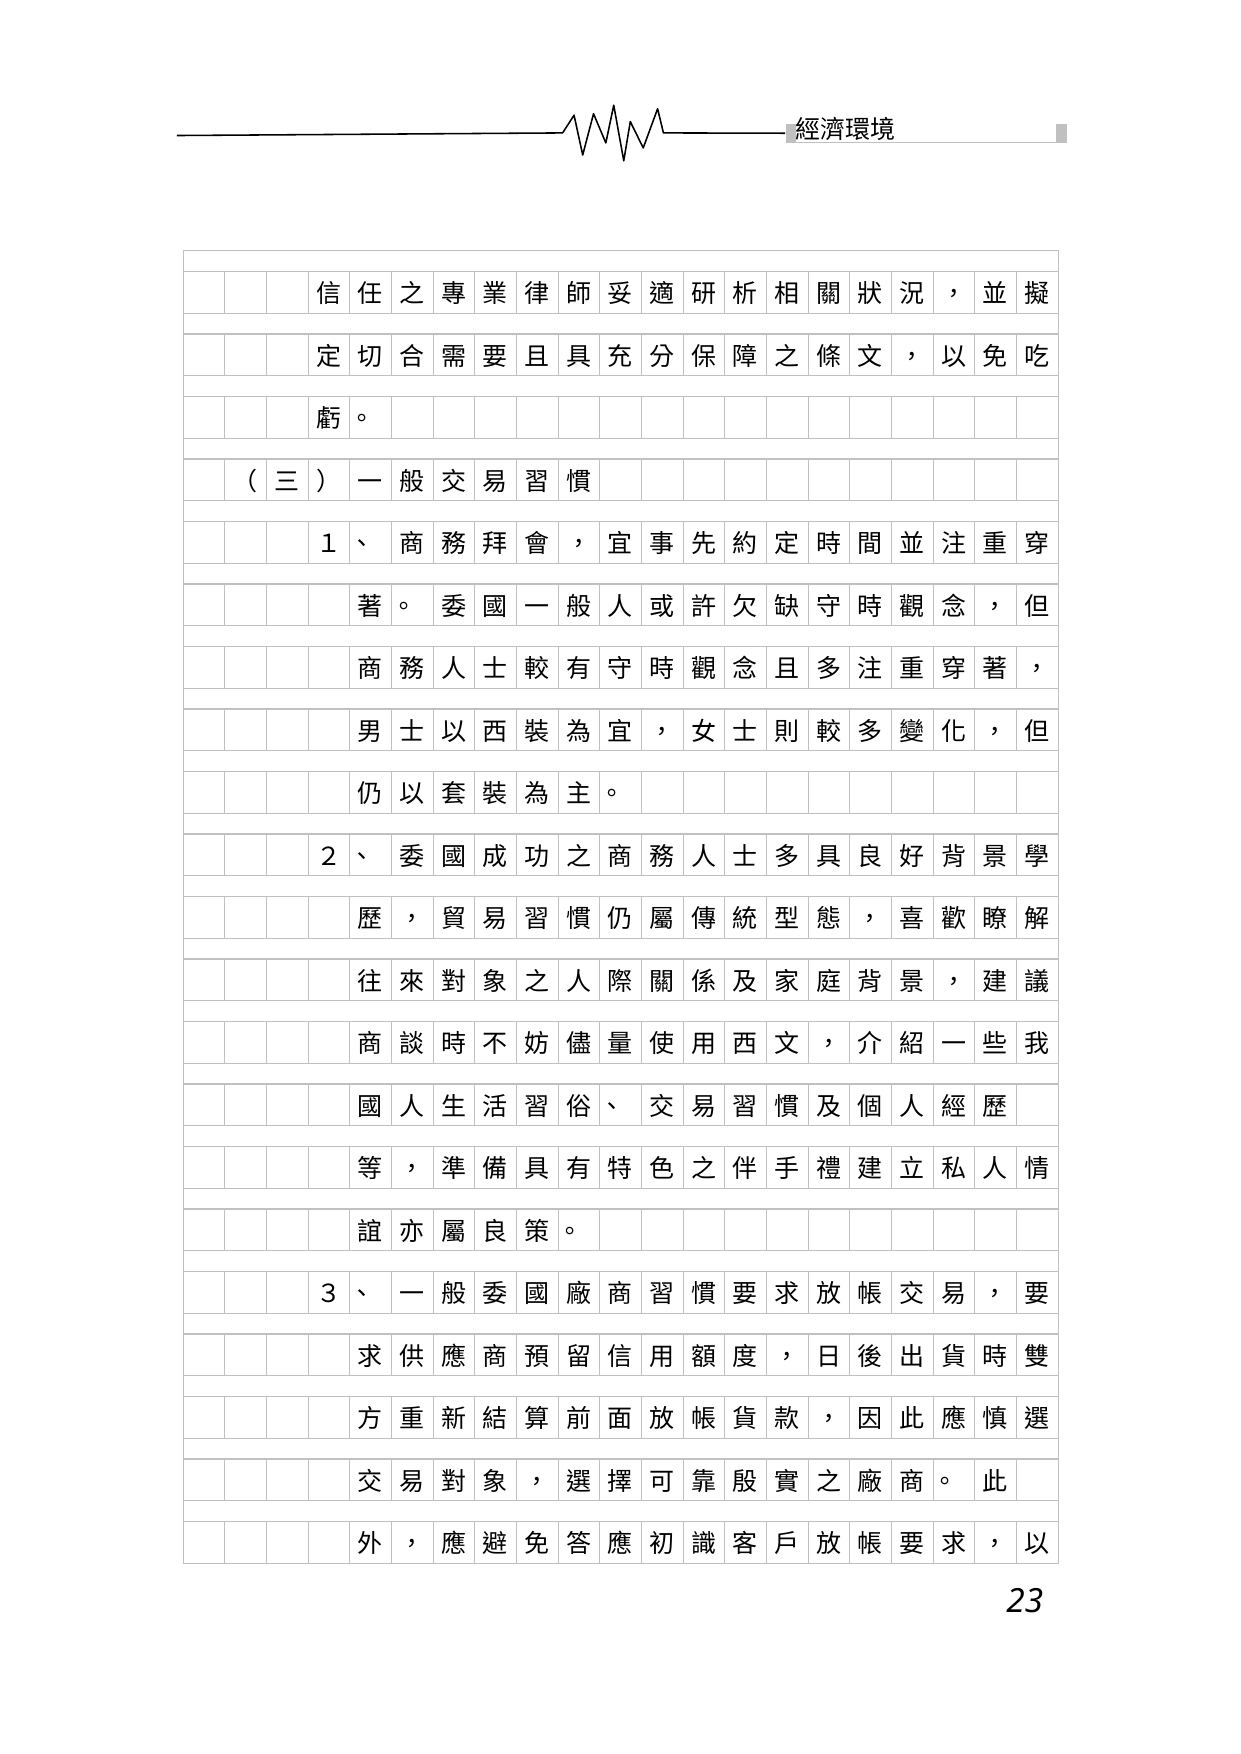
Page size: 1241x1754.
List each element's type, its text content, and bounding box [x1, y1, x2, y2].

text １、商務拜會，宜事先約定時間並注重穿著。委國一般人或許欠缺守時觀念，但商務人士較有守時觀念且多注重穿著，男士以西裝為宜，女士則較多變化，但仍以套裝為主。 [850, 522, 891, 563]
text 建 [850, 1147, 891, 1188]
text １、商務拜會，宜事先約定時間並注重穿著。委國一般人或許欠缺守時觀念，但商務人士較有守時觀念且多注重穿著，男士以西裝為宜，女士則較多變化，但仍以套裝為主。 [350, 772, 391, 813]
text 研 [684, 272, 724, 313]
text １、商務拜會，宜事先約定時間並注重穿著。委國一般人或許欠缺守時觀念，但商務人士較有守時觀念且多注重穿著，男士以西裝為宜，女士則較多變化，但仍以套裝為主。 [642, 585, 683, 625]
text １、商務拜會，宜事先約定時間並注重穿著。委國一般人或許欠缺守時觀念，但商務人士較有守時觀念且多注重穿著，男士以西裝為宜，女士則較多變化，但仍以套裝為主。 [684, 647, 724, 688]
text 需 [434, 335, 474, 375]
text 庭 [809, 960, 849, 1000]
text [281, 939, 1058, 958]
text 障 [725, 335, 766, 375]
text １、商務拜會，宜事先約定時間並注重穿著。委國一般人或許欠缺守時觀念，但商務人士較有守時觀念且多注重穿著，男士以西裝為宜，女士則較多變化，但仍以套裝為主。 [767, 522, 808, 563]
text 多 [767, 835, 808, 875]
text 虧 [309, 397, 349, 438]
text １、商務拜會，宜事先約定時間並注重穿著。委國一般人或許欠缺守時觀念，但商務人士較有守時觀念且多注重穿著，男士以西裝為宜，女士則較多變化，但仍以套裝為主。 [892, 772, 933, 813]
text 禮 [809, 1147, 849, 1188]
text 些 [975, 1022, 1016, 1063]
text 儘 [559, 1022, 599, 1063]
text 建 [975, 960, 1016, 1000]
text 一 [934, 1022, 974, 1063]
text 文 [767, 1022, 808, 1063]
text [281, 1189, 1058, 1208]
text 量 [600, 1022, 641, 1063]
text 之 [767, 335, 808, 375]
text 誼 [350, 1210, 391, 1250]
text 之 [559, 835, 599, 875]
text [207, 460, 224, 500]
text ， [934, 960, 974, 1000]
text 手 [767, 1147, 808, 1188]
text 紹 [892, 1022, 933, 1063]
text 易 [684, 1085, 724, 1125]
text 國 [350, 1085, 391, 1125]
text 、 [350, 835, 391, 875]
text 國 [434, 835, 474, 875]
text 等 [350, 1147, 391, 1188]
text 貿 [434, 897, 474, 938]
text １、商務拜會，宜事先約定時間並注重穿著。委國一般人或許欠缺守時觀念，但商務人士較有守時觀念且多注重穿著，男士以西裝為宜，女士則較多變化，但仍以套裝為主。 [975, 585, 1016, 625]
text １、商務拜會，宜事先約定時間並注重穿著。委國一般人或許欠缺守時觀念，但商務人士較有守時觀念且多注重穿著，男士以西裝為宜，女士則較多變化，但仍以套裝為主。 [934, 647, 974, 688]
text １、商務拜會，宜事先約定時間並注重穿著。委國一般人或許欠缺守時觀念，但商務人士較有守時觀念且多注重穿著，男士以西裝為宜，女士則較多變化，但仍以套裝為主。 [475, 522, 516, 563]
text [850, 460, 891, 500]
text [809, 460, 849, 500]
text 西 [725, 1022, 766, 1063]
text [975, 460, 1016, 500]
text 要 [475, 335, 516, 375]
text 。 [559, 1210, 599, 1250]
text １、商務拜會，宜事先約定時間並注重穿著。委國一般人或許欠缺守時觀念，但商務人士較有守時觀念且多注重穿著，男士以西裝為宜，女士則較多變化，但仍以套裝為主。 [1017, 522, 1058, 563]
text １、商務拜會，宜事先約定時間並注重穿著。委國一般人或許欠缺守時觀念，但商務人士較有守時觀念且多注重穿著，男士以西裝為宜，女士則較多變化，但仍以套裝為主。 [600, 585, 641, 625]
text ， [392, 1147, 433, 1188]
text [725, 460, 766, 500]
text （ [225, 460, 266, 500]
text 況 [892, 272, 933, 313]
text 委 [392, 835, 433, 875]
text １、商務拜會，宜事先約定時間並注重穿著。委國一般人或許欠缺守時觀念，但商務人士較有守時觀念且多注重穿著，男士以西裝為宜，女士則較多變化，但仍以套裝為主。 [559, 710, 599, 750]
text 。 [350, 397, 391, 438]
text 準 [434, 1147, 474, 1188]
text 析 [725, 272, 766, 313]
text 慣 [559, 897, 599, 938]
text １、商務拜會，宜事先約定時間並注重穿著。委國一般人或許欠缺守時觀念，但商務人士較有守時觀念且多注重穿著，男士以西裝為宜，女士則較多變化，但仍以套裝為主。 [309, 522, 349, 563]
text １、商務拜會，宜事先約定時間並注重穿著。委國一般人或許欠缺守時觀念，但商務人士較有守時觀念且多注重穿著，男士以西裝為宜，女士則較多變化，但仍以套裝為主。 [281, 501, 1058, 521]
text [281, 1126, 1058, 1146]
text 習 [725, 1085, 766, 1125]
text 好 [892, 835, 933, 875]
text １、商務拜會，宜事先約定時間並注重穿著。委國一般人或許欠缺守時觀念，但商務人士較有守時觀念且多注重穿著，男士以西裝為宜，女士則較多變化，但仍以套裝為主。 [684, 585, 724, 625]
text １、商務拜會，宜事先約定時間並注重穿著。委國一般人或許欠缺守時觀念，但商務人士較有守時觀念且多注重穿著，男士以西裝為宜，女士則較多變化，但仍以套裝為主。 [725, 522, 766, 563]
text 備 [475, 1147, 516, 1188]
text 談 [392, 1022, 433, 1063]
text [281, 1001, 1058, 1021]
text [281, 251, 1058, 271]
text １、商務拜會，宜事先約定時間並注重穿著。委國一般人或許欠缺守時觀念，但商務人士較有守時觀念且多注重穿著，男士以西裝為宜，女士則較多變化，但仍以套裝為主。 [767, 647, 808, 688]
text 專 [434, 272, 474, 313]
text 習 [517, 1085, 558, 1125]
text 情 [1017, 1147, 1058, 1188]
text 立 [892, 1147, 933, 1188]
text 傳 [684, 897, 724, 938]
text [281, 876, 1058, 896]
text 際 [600, 960, 641, 1000]
text 型 [767, 897, 808, 938]
text 交 [434, 460, 474, 500]
text ， [892, 335, 933, 375]
text [281, 376, 1058, 396]
text [281, 814, 1058, 833]
text １、商務拜會，宜事先約定時間並注重穿著。委國一般人或許欠缺守時觀念，但商務人士較有守時觀念且多注重穿著，男士以西裝為宜，女士則較多變化，但仍以套裝為主。 [475, 647, 516, 688]
text 以 [934, 335, 974, 375]
text 慣 [767, 1085, 808, 1125]
text １、商務拜會，宜事先約定時間並注重穿著。委國一般人或許欠缺守時觀念，但商務人士較有守時觀念且多注重穿著，男士以西裝為宜，女士則較多變化，但仍以套裝為主。 [434, 710, 474, 750]
text 及 [809, 1085, 849, 1125]
text 私 [934, 1147, 974, 1188]
text １、商務拜會，宜事先約定時間並注重穿著。委國一般人或許欠缺守時觀念，但商務人士較有守時觀念且多注重穿著，男士以西裝為宜，女士則較多變化，但仍以套裝為主。 [975, 522, 1016, 563]
text 業 [475, 272, 516, 313]
text １、商務拜會，宜事先約定時間並注重穿著。委國一般人或許欠缺守時觀念，但商務人士較有守時觀念且多注重穿著，男士以西裝為宜，女士則較多變化，但仍以套裝為主。 [600, 772, 641, 813]
text １、商務拜會，宜事先約定時間並注重穿著。委國一般人或許欠缺守時觀念，但商務人士較有守時觀念且多注重穿著，男士以西裝為宜，女士則較多變化，但仍以套裝為主。 [934, 522, 974, 563]
text １、商務拜會，宜事先約定時間並注重穿著。委國一般人或許欠缺守時觀念，但商務人士較有守時觀念且多注重穿著，男士以西裝為宜，女士則較多變化，但仍以套裝為主。 [517, 647, 558, 688]
text １、商務拜會，宜事先約定時間並注重穿著。委國一般人或許欠缺守時觀念，但商務人士較有守時觀念且多注重穿著，男士以西裝為宜，女士則較多變化，但仍以套裝為主。 [517, 522, 558, 563]
text １、商務拜會，宜事先約定時間並注重穿著。委國一般人或許欠缺守時觀念，但商務人士較有守時觀念且多注重穿著，男士以西裝為宜，女士則較多變化，但仍以套裝為主。 [559, 585, 599, 625]
text 文 [850, 335, 891, 375]
text 來 [392, 960, 433, 1000]
text 景 [975, 835, 1016, 875]
text 人 [975, 1147, 1016, 1188]
text １、商務拜會，宜事先約定時間並注重穿著。委國一般人或許欠缺守時觀念，但商務人士較有守時觀念且多注重穿著，男士以西裝為宜，女士則較多變化，但仍以套裝為主。 [600, 522, 641, 563]
text 介 [850, 1022, 891, 1063]
text 信 [309, 272, 349, 313]
text 屬 [642, 897, 683, 938]
text １、商務拜會，宜事先約定時間並注重穿著。委國一般人或許欠缺守時觀念，但商務人士較有守時觀念且多注重穿著，男士以西裝為宜，女士則較多變化，但仍以套裝為主。 [934, 772, 974, 813]
text １、商務拜會，宜事先約定時間並注重穿著。委國一般人或許欠缺守時觀念，但商務人士較有守時觀念且多注重穿著，男士以西裝為宜，女士則較多變化，但仍以套裝為主。 [517, 585, 558, 625]
text [281, 314, 1058, 333]
text １、商務拜會，宜事先約定時間並注重穿著。委國一般人或許欠缺守時觀念，但商務人士較有守時觀念且多注重穿著，男士以西裝為宜，女士則較多變化，但仍以套裝為主。 [392, 772, 433, 813]
text 具 [517, 1147, 558, 1188]
text 吃 [1017, 335, 1058, 375]
text 免 [975, 335, 1016, 375]
text １、商務拜會，宜事先約定時間並注重穿著。委國一般人或許欠缺守時觀念，但商務人士較有守時觀念且多注重穿著，男士以西裝為宜，女士則較多變化，但仍以套裝為主。 [600, 710, 641, 750]
text 往 [350, 960, 391, 1000]
text 功 [517, 835, 558, 875]
text 合 [392, 335, 433, 375]
text ） [309, 460, 349, 500]
text １、商務拜會，宜事先約定時間並注重穿著。委國一般人或許欠缺守時觀念，但商務人士較有守時觀念且多注重穿著，男士以西裝為宜，女士則較多變化，但仍以套裝為主。 [434, 585, 474, 625]
text １、商務拜會，宜事先約定時間並注重穿著。委國一般人或許欠缺守時觀念，但商務人士較有守時觀念且多注重穿著，男士以西裝為宜，女士則較多變化，但仍以套裝為主。 [309, 585, 349, 625]
text 解 [1017, 897, 1058, 938]
text 關 [642, 960, 683, 1000]
text ２ [309, 835, 349, 875]
text 具 [559, 335, 599, 375]
text 用 [684, 1022, 724, 1063]
text ， [934, 272, 974, 313]
text 人 [392, 1085, 433, 1125]
text 人 [892, 1085, 933, 1125]
text 人 [684, 835, 724, 875]
text １、商務拜會，宜事先約定時間並注重穿著。委國一般人或許欠缺守時觀念，但商務人士較有守時觀念且多注重穿著，男士以西裝為宜，女士則較多變化，但仍以套裝為主。 [725, 585, 766, 625]
text ， [392, 897, 433, 938]
text １、商務拜會，宜事先約定時間並注重穿著。委國一般人或許欠缺守時觀念，但商務人士較有守時觀念且多注重穿著，男士以西裝為宜，女士則較多變化，但仍以套裝為主。 [392, 522, 433, 563]
text 成 [475, 835, 516, 875]
text 般 [392, 460, 433, 500]
text ， [850, 897, 891, 938]
text 相 [767, 272, 808, 313]
text 學 [1017, 835, 1058, 875]
text 師 [559, 272, 599, 313]
text 之 [517, 960, 558, 1000]
text [892, 460, 933, 500]
text １、商務拜會，宜事先約定時間並注重穿著。委國一般人或許欠缺守時觀念，但商務人士較有守時觀念且多注重穿著，男士以西裝為宜，女士則較多變化，但仍以套裝為主。 [850, 710, 891, 750]
text 律 [517, 272, 558, 313]
text １、商務拜會，宜事先約定時間並注重穿著。委國一般人或許欠缺守時觀念，但商務人士較有守時觀念且多注重穿著，男士以西裝為宜，女士則較多變化，但仍以套裝為主。 [934, 710, 974, 750]
text １、商務拜會，宜事先約定時間並注重穿著。委國一般人或許欠缺守時觀念，但商務人士較有守時觀念且多注重穿著，男士以西裝為宜，女士則較多變化，但仍以套裝為主。 [1017, 647, 1058, 688]
text 歷 [975, 1085, 1016, 1125]
text 不 [475, 1022, 516, 1063]
text １、商務拜會，宜事先約定時間並注重穿著。委國一般人或許欠缺守時觀念，但商務人士較有守時觀念且多注重穿著，男士以西裝為宜，女士則較多變化，但仍以套裝為主。 [684, 710, 724, 750]
text ３、一般委國廠商習慣要求放帳交易，要求供應商預留信用額度，日後出貨時雙方重新結算前面放帳貨款，因此應慎選交易對象，選擇可靠殷實之廠商。此外，應避免答應初識客戶放帳要求，以免養成習慣並避免產生債務糾紛。委國若干貨品廠商習於要求電匯支付訂金即出貨的交易方式，我商應謹慎查證客戶信用，對於提貨文件之管制尤應加以留意，以避免無謂的損失。 [281, 1501, 1058, 1521]
text 經 [934, 1085, 974, 1125]
text 亦 [392, 1210, 433, 1250]
text 景 [892, 960, 933, 1000]
text 一 [350, 460, 391, 500]
text １、商務拜會，宜事先約定時間並注重穿著。委國一般人或許欠缺守時觀念，但商務人士較有守時觀念且多注重穿著，男士以西裝為宜，女士則較多變化，但仍以套裝為主。 [350, 647, 391, 688]
text １、商務拜會，宜事先約定時間並注重穿著。委國一般人或許欠缺守時觀念，但商務人士較有守時觀念且多注重穿著，男士以西裝為宜，女士則較多變化，但仍以套裝為主。 [809, 647, 849, 688]
text １、商務拜會，宜事先約定時間並注重穿著。委國一般人或許欠缺守時觀念，但商務人士較有守時觀念且多注重穿著，男士以西裝為宜，女士則較多變化，但仍以套裝為主。 [642, 710, 683, 750]
text １、商務拜會，宜事先約定時間並注重穿著。委國一般人或許欠缺守時觀念，但商務人士較有守時觀念且多注重穿著，男士以西裝為宜，女士則較多變化，但仍以套裝為主。 [725, 647, 766, 688]
text １、商務拜會，宜事先約定時間並注重穿著。委國一般人或許欠缺守時觀念，但商務人士較有守時觀念且多注重穿著，男士以西裝為宜，女士則較多變化，但仍以套裝為主。 [892, 522, 933, 563]
text １、商務拜會，宜事先約定時間並注重穿著。委國一般人或許欠缺守時觀念，但商務人士較有守時觀念且多注重穿著，男士以西裝為宜，女士則較多變化，但仍以套裝為主。 [434, 772, 474, 813]
text 且 [517, 335, 558, 375]
text １、商務拜會，宜事先約定時間並注重穿著。委國一般人或許欠缺守時觀念，但商務人士較有守時觀念且多注重穿著，男士以西裝為宜，女士則較多變化，但仍以套裝為主。 [850, 772, 891, 813]
text １、商務拜會，宜事先約定時間並注重穿著。委國一般人或許欠缺守時觀念，但商務人士較有守時觀念且多注重穿著，男士以西裝為宜，女士則較多變化，但仍以套裝為主。 [559, 772, 599, 813]
text １、商務拜會，宜事先約定時間並注重穿著。委國一般人或許欠缺守時觀念，但商務人士較有守時觀念且多注重穿著，男士以西裝為宜，女士則較多變化，但仍以套裝為主。 [350, 585, 391, 625]
text 瞭 [975, 897, 1016, 938]
text １、商務拜會，宜事先約定時間並注重穿著。委國一般人或許欠缺守時觀念，但商務人士較有守時觀念且多注重穿著，男士以西裝為宜，女士則較多變化，但仍以套裝為主。 [434, 647, 474, 688]
text １、商務拜會，宜事先約定時間並注重穿著。委國一般人或許欠缺守時觀念，但商務人士較有守時觀念且多注重穿著，男士以西裝為宜，女士則較多變化，但仍以套裝為主。 [684, 522, 724, 563]
text ， [809, 1022, 849, 1063]
text 之 [392, 272, 433, 313]
text １、商務拜會，宜事先約定時間並注重穿著。委國一般人或許欠缺守時觀念，但商務人士較有守時觀念且多注重穿著，男士以西裝為宜，女士則較多變化，但仍以套裝為主。 [1017, 772, 1058, 813]
text 定 [309, 335, 349, 375]
text 之 [684, 1147, 724, 1188]
text 習 [517, 897, 558, 938]
text 家 [767, 960, 808, 1000]
text 態 [809, 897, 849, 938]
text １、商務拜會，宜事先約定時間並注重穿著。委國一般人或許欠缺守時觀念，但商務人士較有守時觀念且多注重穿著，男士以西裝為宜，女士則較多變化，但仍以套裝為主。 [517, 772, 558, 813]
text １、商務拜會，宜事先約定時間並注重穿著。委國一般人或許欠缺守時觀念，但商務人士較有守時觀念且多注重穿著，男士以西裝為宜，女士則較多變化，但仍以套裝為主。 [309, 710, 349, 750]
text 三 [267, 460, 308, 500]
text 人 [559, 960, 599, 1000]
text 條 [809, 335, 849, 375]
text 有 [559, 1147, 599, 1188]
text １、商務拜會，宜事先約定時間並注重穿著。委國一般人或許欠缺守時觀念，但商務人士較有守時觀念且多注重穿著，男士以西裝為宜，女士則較多變化，但仍以套裝為主。 [281, 564, 1058, 583]
text １、商務拜會，宜事先約定時間並注重穿著。委國一般人或許欠缺守時觀念，但商務人士較有守時觀念且多注重穿著，男士以西裝為宜，女士則較多變化，但仍以套裝為主。 [559, 647, 599, 688]
text 背 [934, 835, 974, 875]
text 統 [725, 897, 766, 938]
text １、商務拜會，宜事先約定時間並注重穿著。委國一般人或許欠缺守時觀念，但商務人士較有守時觀念且多注重穿著，男士以西裝為宜，女士則較多變化，但仍以套裝為主。 [809, 585, 849, 625]
text [207, 439, 1058, 458]
text 使 [642, 1022, 683, 1063]
text 分 [642, 335, 683, 375]
text １、商務拜會，宜事先約定時間並注重穿著。委國一般人或許欠缺守時觀念，但商務人士較有守時觀念且多注重穿著，男士以西裝為宜，女士則較多變化，但仍以套裝為主。 [642, 647, 683, 688]
text １、商務拜會，宜事先約定時間並注重穿著。委國一般人或許欠缺守時觀念，但商務人士較有守時觀念且多注重穿著，男士以西裝為宜，女士則較多變化，但仍以套裝為主。 [892, 647, 933, 688]
text 及 [725, 960, 766, 1000]
text 擬 [1017, 272, 1058, 313]
text [1017, 460, 1058, 500]
text １、商務拜會，宜事先約定時間並注重穿著。委國一般人或許欠缺守時觀念，但商務人士較有守時觀念且多注重穿著，男士以西裝為宜，女士則較多變化，但仍以套裝為主。 [309, 647, 349, 688]
text １、商務拜會，宜事先約定時間並注重穿著。委國一般人或許欠缺守時觀念，但商務人士較有守時觀念且多注重穿著，男士以西裝為宜，女士則較多變化，但仍以套裝為主。 [975, 772, 1016, 813]
text 並 [975, 272, 1016, 313]
text １、商務拜會，宜事先約定時間並注重穿著。委國一般人或許欠缺守時觀念，但商務人士較有守時觀念且多注重穿著，男士以西裝為宜，女士則較多變化，但仍以套裝為主。 [517, 710, 558, 750]
text １、商務拜會，宜事先約定時間並注重穿著。委國一般人或許欠缺守時觀念，但商務人士較有守時觀念且多注重穿著，男士以西裝為宜，女士則較多變化，但仍以套裝為主。 [850, 585, 891, 625]
text １、商務拜會，宜事先約定時間並注重穿著。委國一般人或許欠缺守時觀念，但商務人士較有守時觀念且多注重穿著，男士以西裝為宜，女士則較多變化，但仍以套裝為主。 [392, 647, 433, 688]
text [684, 460, 724, 500]
text 商 [350, 1022, 391, 1063]
text １、商務拜會，宜事先約定時間並注重穿著。委國一般人或許欠缺守時觀念，但商務人士較有守時觀念且多注重穿著，男士以西裝為宜，女士則較多變化，但仍以套裝為主。 [434, 522, 474, 563]
text 背 [850, 960, 891, 1000]
text １、商務拜會，宜事先約定時間並注重穿著。委國一般人或許欠缺守時觀念，但商務人士較有守時觀念且多注重穿著，男士以西裝為宜，女士則較多變化，但仍以套裝為主。 [642, 772, 683, 813]
text 議 [1017, 960, 1058, 1000]
text １、商務拜會，宜事先約定時間並注重穿著。委國一般人或許欠缺守時觀念，但商務人士較有守時觀念且多注重穿著，男士以西裝為宜，女士則較多變化，但仍以套裝為主。 [725, 772, 766, 813]
text 喜 [892, 897, 933, 938]
text ３、一般委國廠商習慣要求放帳交易，要求供應商預留信用額度，日後出貨時雙方重新結算前面放帳貨款，因此應慎選交易對象，選擇可靠殷實之廠商。此外，應避免答應初識客戶放帳要求，以免養成習慣並避免產生債務糾紛。委國若干貨品廠商習於要求電匯支付訂金即出貨的交易方式，我商應謹慎查證客戶信用，對於提貨文件之管制尤應加以留意，以避免無謂的損失。 [281, 1251, 1058, 1271]
text 保 [684, 335, 724, 375]
text １、商務拜會，宜事先約定時間並注重穿著。委國一般人或許欠缺守時觀念，但商務人士較有守時觀念且多注重穿著，男士以西裝為宜，女士則較多變化，但仍以套裝為主。 [892, 585, 933, 625]
text 個 [850, 1085, 891, 1125]
text 關 [809, 272, 849, 313]
text 活 [475, 1085, 516, 1125]
text １、商務拜會，宜事先約定時間並注重穿著。委國一般人或許欠缺守時觀念，但商務人士較有守時觀念且多注重穿著，男士以西裝為宜，女士則較多變化，但仍以套裝為主。 [281, 751, 1058, 771]
text 任 [350, 272, 391, 313]
text １、商務拜會，宜事先約定時間並注重穿著。委國一般人或許欠缺守時觀念，但商務人士較有守時觀念且多注重穿著，男士以西裝為宜，女士則較多變化，但仍以套裝為主。 [475, 710, 516, 750]
text １、商務拜會，宜事先約定時間並注重穿著。委國一般人或許欠缺守時觀念，但商務人士較有守時觀念且多注重穿著，男士以西裝為宜，女士則較多變化，但仍以套裝為主。 [281, 626, 1058, 646]
text １、商務拜會，宜事先約定時間並注重穿著。委國一般人或許欠缺守時觀念，但商務人士較有守時觀念且多注重穿著，男士以西裝為宜，女士則較多變化，但仍以套裝為主。 [892, 710, 933, 750]
text 交 [642, 1085, 683, 1125]
text [600, 460, 641, 500]
text 歷 [350, 897, 391, 938]
text 對 [434, 960, 474, 1000]
text １、商務拜會，宜事先約定時間並注重穿著。委國一般人或許欠缺守時觀念，但商務人士較有守時觀念且多注重穿著，男士以西裝為宜，女士則較多變化，但仍以套裝為主。 [767, 585, 808, 625]
text 色 [642, 1147, 683, 1188]
text 妥 [600, 272, 641, 313]
text １、商務拜會，宜事先約定時間並注重穿著。委國一般人或許欠缺守時觀念，但商務人士較有守時觀念且多注重穿著，男士以西裝為宜，女士則較多變化，但仍以套裝為主。 [559, 522, 599, 563]
text １、商務拜會，宜事先約定時間並注重穿著。委國一般人或許欠缺守時觀念，但商務人士較有守時觀念且多注重穿著，男士以西裝為宜，女士則較多變化，但仍以套裝為主。 [1017, 585, 1058, 625]
text 良 [850, 835, 891, 875]
text １、商務拜會，宜事先約定時間並注重穿著。委國一般人或許欠缺守時觀念，但商務人士較有守時觀念且多注重穿著，男士以西裝為宜，女士則較多變化，但仍以套裝為主。 [309, 772, 349, 813]
text 策 [517, 1210, 558, 1250]
text [281, 1064, 1058, 1083]
text １、商務拜會，宜事先約定時間並注重穿著。委國一般人或許欠缺守時觀念，但商務人士較有守時觀念且多注重穿著，男士以西裝為宜，女士則較多變化，但仍以套裝為主。 [642, 522, 683, 563]
text １、商務拜會，宜事先約定時間並注重穿著。委國一般人或許欠缺守時觀念，但商務人士較有守時觀念且多注重穿著，男士以西裝為宜，女士則較多變化，但仍以套裝為主。 [767, 772, 808, 813]
text 屬 [434, 1210, 474, 1250]
text 適 [642, 272, 683, 313]
text １、商務拜會，宜事先約定時間並注重穿著。委國一般人或許欠缺守時觀念，但商務人士較有守時觀念且多注重穿著，男士以西裝為宜，女士則較多變化，但仍以套裝為主。 [809, 772, 849, 813]
text 係 [684, 960, 724, 1000]
text 我 [1017, 1022, 1058, 1063]
text 易 [475, 897, 516, 938]
text 習 [517, 460, 558, 500]
text 象 [475, 960, 516, 1000]
text １、商務拜會，宜事先約定時間並注重穿著。委國一般人或許欠缺守時觀念，但商務人士較有守時觀念且多注重穿著，男士以西裝為宜，女士則較多變化，但仍以套裝為主。 [475, 772, 516, 813]
text 慣 [559, 460, 599, 500]
text 切 [350, 335, 391, 375]
text 仍 [600, 897, 641, 938]
text １、商務拜會，宜事先約定時間並注重穿著。委國一般人或許欠缺守時觀念，但商務人士較有守時觀念且多注重穿著，男士以西裝為宜，女士則較多變化，但仍以套裝為主。 [600, 647, 641, 688]
text 生 [434, 1085, 474, 1125]
text 商 [600, 835, 641, 875]
text １、商務拜會，宜事先約定時間並注重穿著。委國一般人或許欠缺守時觀念，但商務人士較有守時觀念且多注重穿著，男士以西裝為宜，女士則較多變化，但仍以套裝為主。 [392, 710, 433, 750]
text 時 [434, 1022, 474, 1063]
text ３、一般委國廠商習慣要求放帳交易，要求供應商預留信用額度，日後出貨時雙方重新結算前面放帳貨款，因此應慎選交易對象，選擇可靠殷實之廠商。此外，應避免答應初識客戶放帳要求，以免養成習慣並避免產生債務糾紛。委國若干貨品廠商習於要求電匯支付訂金即出貨的交易方式，我商應謹慎查證客戶信用，對於提貨文件之管制尤應加以留意，以避免無謂的損失。 [281, 1376, 1058, 1396]
text 狀 [850, 272, 891, 313]
text 良 [475, 1210, 516, 1250]
text １、商務拜會，宜事先約定時間並注重穿著。委國一般人或許欠缺守時觀念，但商務人士較有守時觀念且多注重穿著，男士以西裝為宜，女士則較多變化，但仍以套裝為主。 [850, 647, 891, 688]
text １、商務拜會，宜事先約定時間並注重穿著。委國一般人或許欠缺守時觀念，但商務人士較有守時觀念且多注重穿著，男士以西裝為宜，女士則較多變化，但仍以套裝為主。 [809, 710, 849, 750]
text １、商務拜會，宜事先約定時間並注重穿著。委國一般人或許欠缺守時觀念，但商務人士較有守時觀念且多注重穿著，男士以西裝為宜，女士則較多變化，但仍以套裝為主。 [1017, 710, 1058, 750]
text 具 [809, 835, 849, 875]
text 、 [600, 1085, 641, 1125]
text 易 [475, 460, 516, 500]
text １、商務拜會，宜事先約定時間並注重穿著。委國一般人或許欠缺守時觀念，但商務人士較有守時觀念且多注重穿著，男士以西裝為宜，女士則較多變化，但仍以套裝為主。 [767, 710, 808, 750]
text １、商務拜會，宜事先約定時間並注重穿著。委國一般人或許欠缺守時觀念，但商務人士較有守時觀念且多注重穿著，男士以西裝為宜，女士則較多變化，但仍以套裝為主。 [475, 585, 516, 625]
text １、商務拜會，宜事先約定時間並注重穿著。委國一般人或許欠缺守時觀念，但商務人士較有守時觀念且多注重穿著，男士以西裝為宜，女士則較多變化，但仍以套裝為主。 [934, 585, 974, 625]
text 妨 [517, 1022, 558, 1063]
text １、商務拜會，宜事先約定時間並注重穿著。委國一般人或許欠缺守時觀念，但商務人士較有守時觀念且多注重穿著，男士以西裝為宜，女士則較多變化，但仍以套裝為主。 [975, 710, 1016, 750]
text 充 [600, 335, 641, 375]
text 俗 [559, 1085, 599, 1125]
text 特 [600, 1147, 641, 1188]
text [934, 460, 974, 500]
text ３、一般委國廠商習慣要求放帳交易，要求供應商預留信用額度，日後出貨時雙方重新結算前面放帳貨款，因此應慎選交易對象，選擇可靠殷實之廠商。此外，應避免答應初識客戶放帳要求，以免養成習慣並避免產生債務糾紛。委國若干貨品廠商習於要求電匯支付訂金即出貨的交易方式，我商應謹慎查證客戶信用，對於提貨文件之管制尤應加以留意，以避免無謂的損失。 [281, 1314, 1058, 1333]
text 伴 [725, 1147, 766, 1188]
text １、商務拜會，宜事先約定時間並注重穿著。委國一般人或許欠缺守時觀念，但商務人士較有守時觀念且多注重穿著，男士以西裝為宜，女士則較多變化，但仍以套裝為主。 [809, 522, 849, 563]
text [642, 460, 683, 500]
text １、商務拜會，宜事先約定時間並注重穿著。委國一般人或許欠缺守時觀念，但商務人士較有守時觀念且多注重穿著，男士以西裝為宜，女士則較多變化，但仍以套裝為主。 [281, 689, 1058, 708]
text ３、一般委國廠商習慣要求放帳交易，要求供應商預留信用額度，日後出貨時雙方重新結算前面放帳貨款，因此應慎選交易對象，選擇可靠殷實之廠商。此外，應避免答應初識客戶放帳要求，以免養成習慣並避免產生債務糾紛。委國若干貨品廠商習於要求電匯支付訂金即出貨的交易方式，我商應謹慎查證客戶信用，對於提貨文件之管制尤應加以留意，以避免無謂的損失。 [281, 1439, 1058, 1458]
text 歡 [934, 897, 974, 938]
text １、商務拜會，宜事先約定時間並注重穿著。委國一般人或許欠缺守時觀念，但商務人士較有守時觀念且多注重穿著，男士以西裝為宜，女士則較多變化，但仍以套裝為主。 [684, 772, 724, 813]
text １、商務拜會，宜事先約定時間並注重穿著。委國一般人或許欠缺守時觀念，但商務人士較有守時觀念且多注重穿著，男士以西裝為宜，女士則較多變化，但仍以套裝為主。 [975, 647, 1016, 688]
text １、商務拜會，宜事先約定時間並注重穿著。委國一般人或許欠缺守時觀念，但商務人士較有守時觀念且多注重穿著，男士以西裝為宜，女士則較多變化，但仍以套裝為主。 [725, 710, 766, 750]
text １、商務拜會，宜事先約定時間並注重穿著。委國一般人或許欠缺守時觀念，但商務人士較有守時觀念且多注重穿著，男士以西裝為宜，女士則較多變化，但仍以套裝為主。 [392, 585, 433, 625]
text １、商務拜會，宜事先約定時間並注重穿著。委國一般人或許欠缺守時觀念，但商務人士較有守時觀念且多注重穿著，男士以西裝為宜，女士則較多變化，但仍以套裝為主。 [350, 710, 391, 750]
text １、商務拜會，宜事先約定時間並注重穿著。委國一般人或許欠缺守時觀念，但商務人士較有守時觀念且多注重穿著，男士以西裝為宜，女士則較多變化，但仍以套裝為主。 [350, 522, 391, 563]
text 士 [725, 835, 766, 875]
text 務 [642, 835, 683, 875]
text [767, 460, 808, 500]
